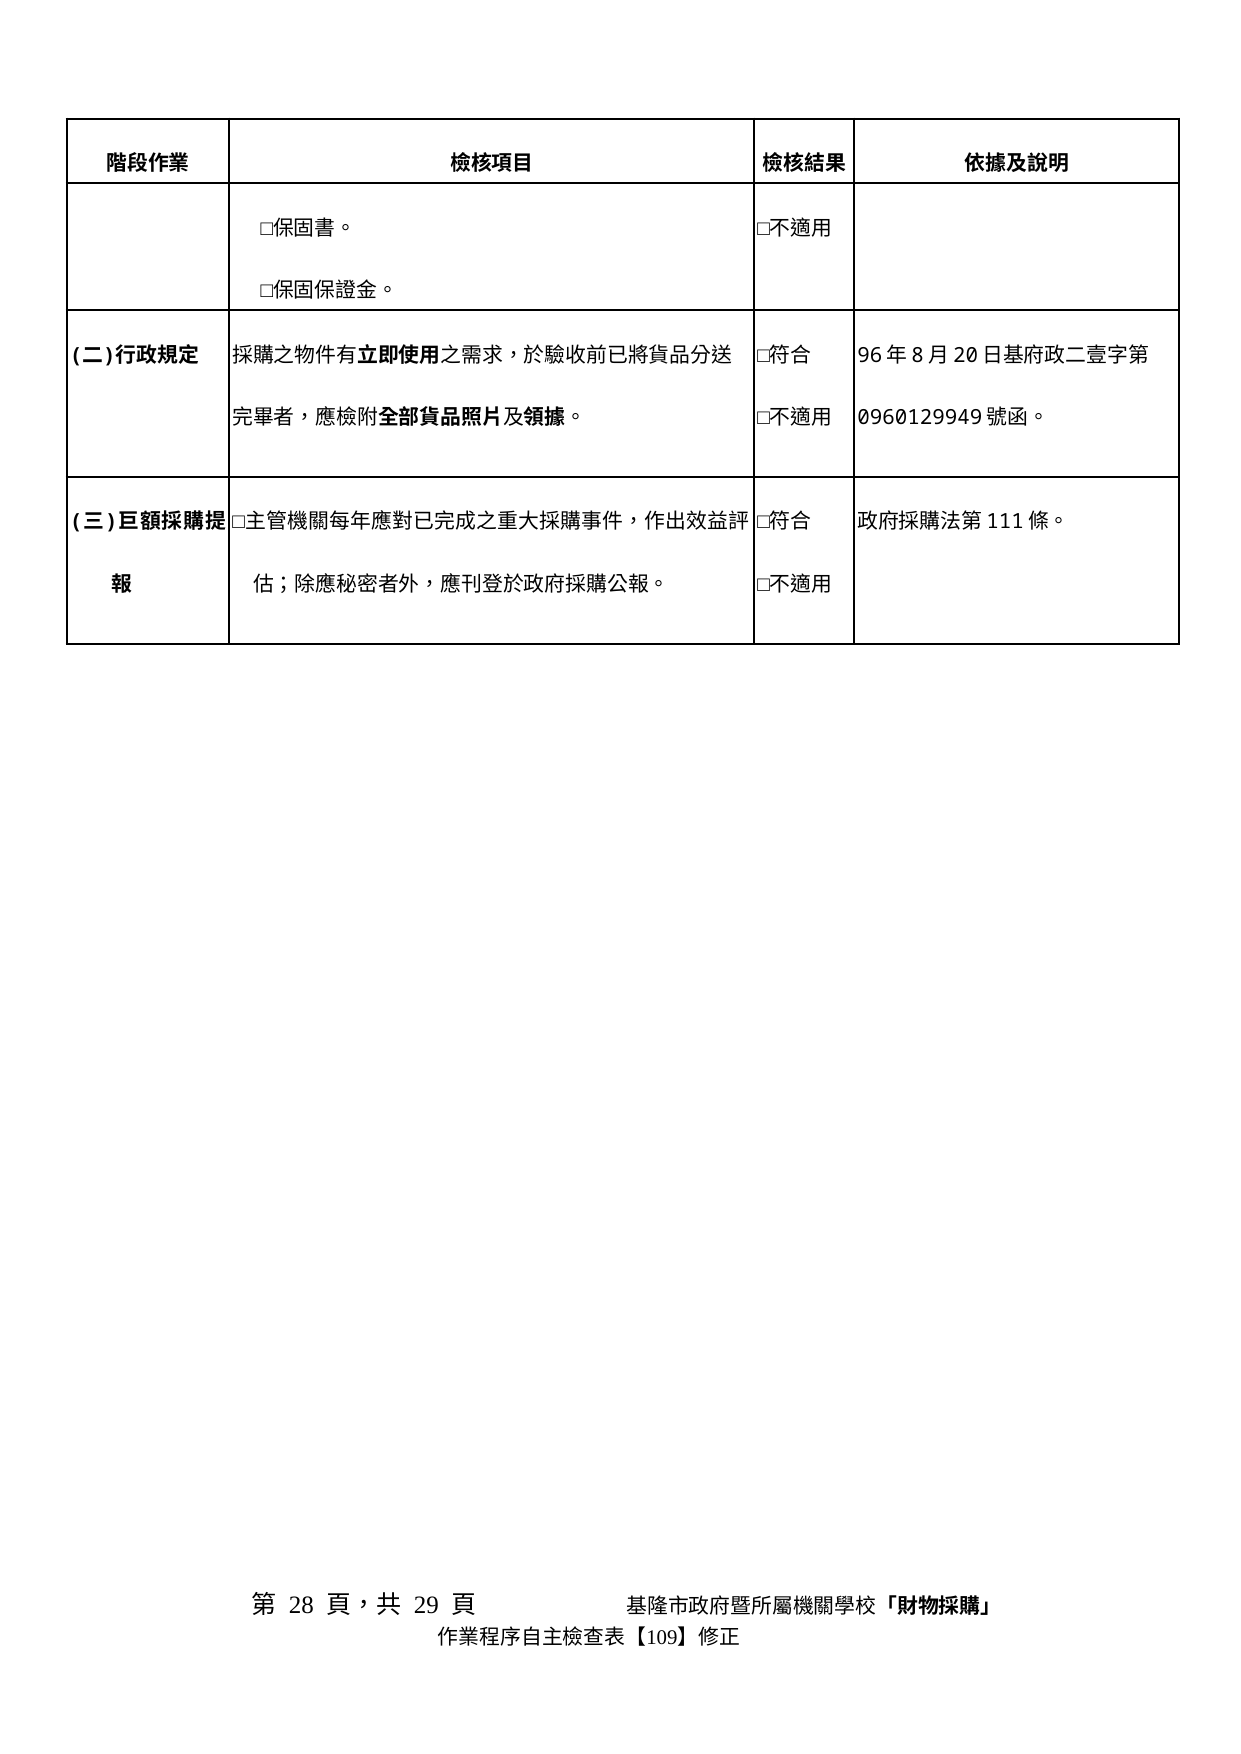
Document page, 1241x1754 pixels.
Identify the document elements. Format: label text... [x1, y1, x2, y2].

table_cell □不適用 [755, 184, 853, 309]
table_cell 政府採購法第111條。 [855, 478, 1178, 643]
table_cell □主管機關每年應對已完成之重大採購事件，作出效益評估；除應秘密者外，應刊登於政府採購公報。 [230, 478, 753, 643]
table_cell □保固書。 □保固保證金。 [230, 184, 753, 309]
table_cell □符合 □不適用 [755, 478, 853, 643]
table_cell 採購之物件有立即使用之需求，於驗收前已將貨品分送完畢者，應檢附全部貨品照片及領據。 [230, 311, 753, 476]
table_cell (二)行政規定 [68, 311, 228, 476]
table_header 依據及說明 [855, 120, 1178, 182]
table_cell 96年8月20日基府政二壹字第0960129949號函。 [855, 311, 1178, 476]
table_header 檢核結果 [755, 120, 853, 182]
table_cell [855, 184, 1178, 309]
table_header 檢核項目 [230, 120, 753, 182]
table_cell □符合 □不適用 [755, 311, 853, 476]
table_header 階段作業 [68, 120, 228, 182]
table_cell (三)巨額採購提報 [68, 478, 228, 643]
table_cell [68, 184, 228, 309]
